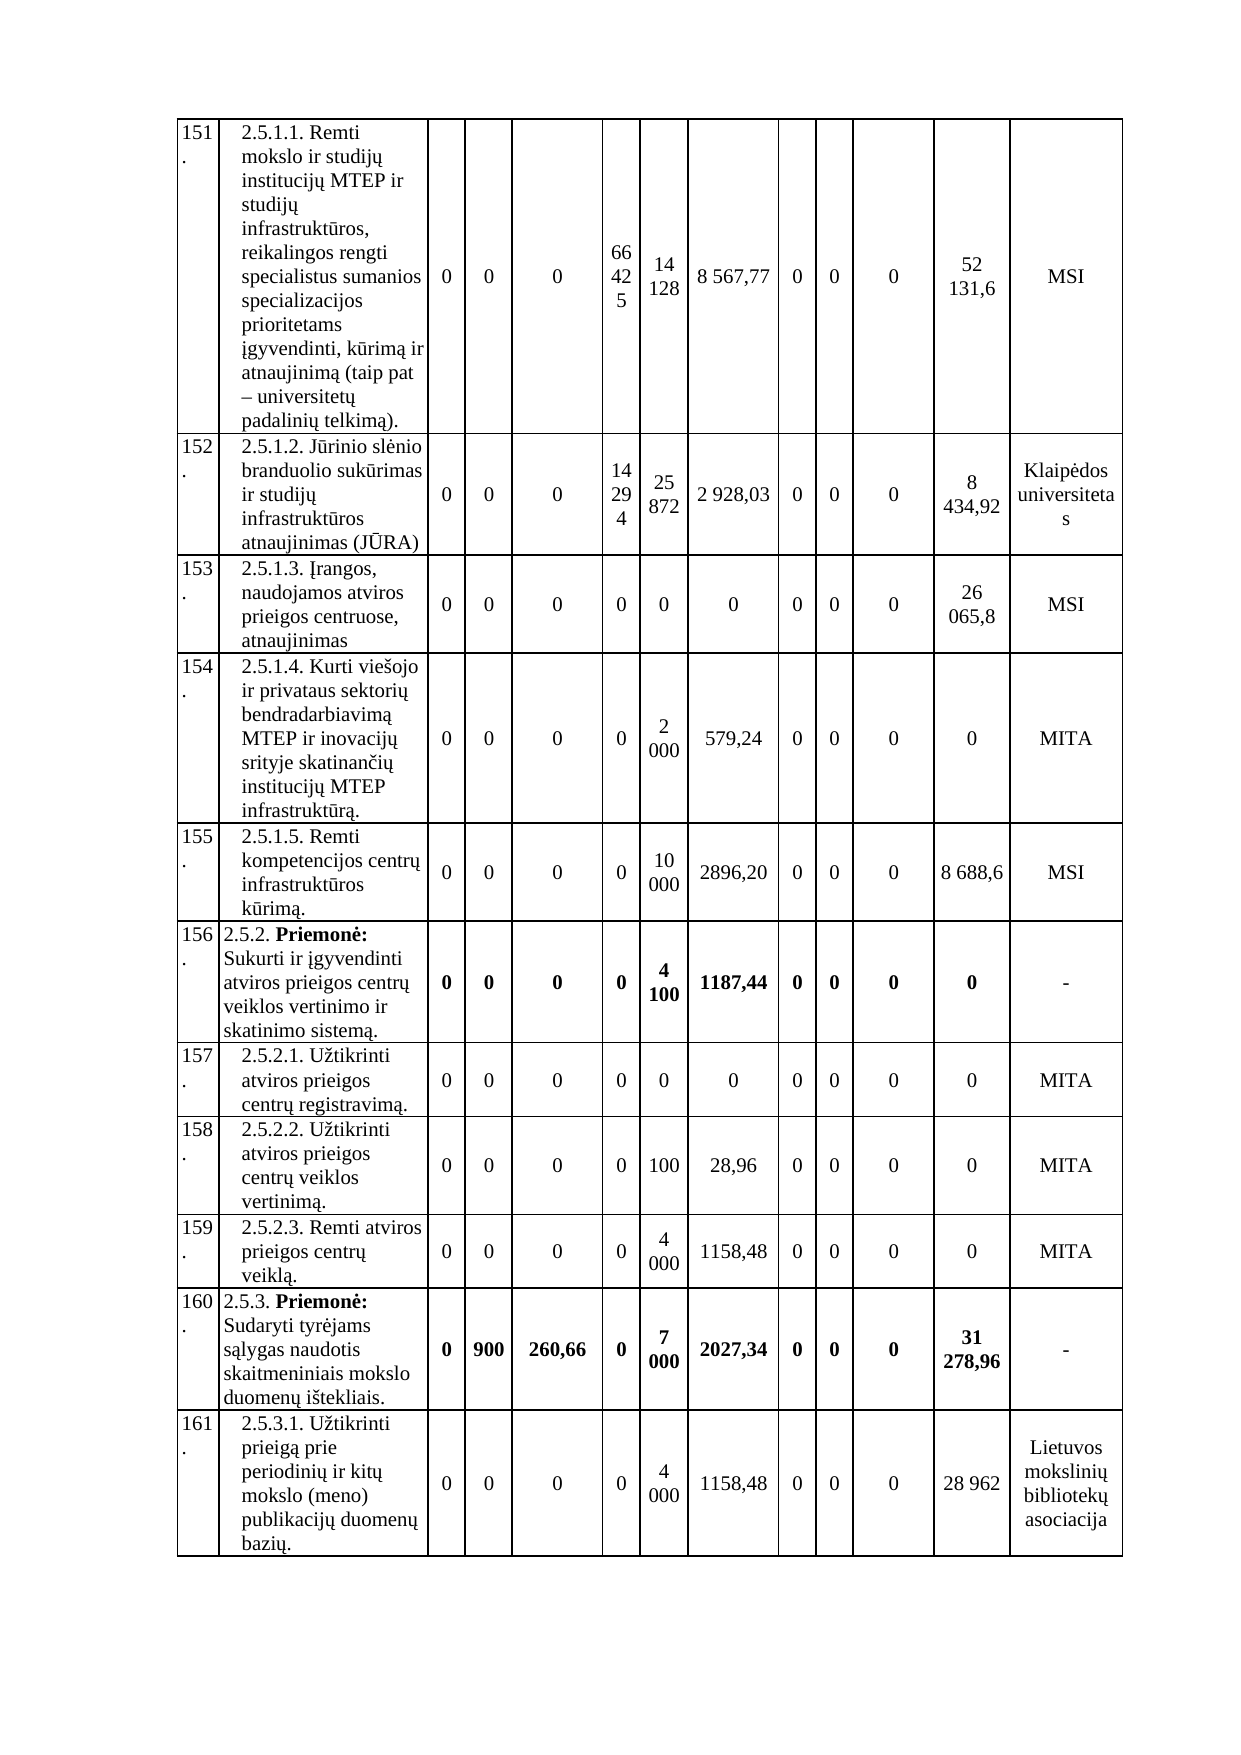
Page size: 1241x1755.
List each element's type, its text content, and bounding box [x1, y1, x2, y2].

table_cell 0 [603, 1411, 639, 1555]
table_cell 0 [779, 556, 815, 652]
table_cell 158. [178, 1117, 218, 1213]
table_cell 0 [429, 1117, 464, 1213]
table_cell 0 [641, 1043, 687, 1116]
table_cell 0 [817, 1411, 852, 1555]
table_cell 0 [935, 922, 1009, 1042]
table_cell 0 [779, 654, 815, 822]
table_cell 0 [513, 556, 602, 652]
table_cell 153. [178, 556, 218, 652]
table_cell 0 [466, 120, 511, 432]
table_cell 0 [935, 654, 1009, 822]
table_cell 0 [513, 1117, 602, 1213]
table_cell 0 [817, 824, 852, 920]
table_cell 0 [466, 1043, 511, 1116]
table_cell 2896,20 [689, 824, 778, 920]
table_cell 160. [178, 1289, 218, 1409]
table_cell 0 [429, 922, 464, 1042]
table_cell 0 [513, 1215, 602, 1287]
table_cell 579,24 [689, 654, 778, 822]
table_cell 0 [689, 556, 778, 652]
table_cell 28 962 [935, 1411, 1009, 1555]
table_cell 1187,44 [689, 922, 778, 1042]
table_cell 31 278,96 [935, 1289, 1009, 1409]
table_cell 0 [603, 654, 639, 822]
table_cell MITA [1011, 1117, 1122, 1213]
table_cell 0 [466, 434, 511, 554]
table_cell 152. [178, 434, 218, 554]
table_cell 0 [935, 1117, 1009, 1213]
table_cell 2.5.2. Priemonė: Sukurti ir įgyvendinti atviros prieigos centrų veiklos vertinimo ir skatinimo sistemą. [220, 922, 427, 1042]
table_cell 0 [935, 1043, 1009, 1116]
table_cell 0 [779, 1215, 815, 1287]
table_cell 0 [817, 1289, 852, 1409]
table_cell 100 [641, 1117, 687, 1213]
table_cell 2.5.1.4. Kurti viešojo ir privataus sektorių bendradarbiavimą MTEP ir inovacijų srityje skatinančių institucijų MTEP infrastruktūrą. [220, 654, 427, 822]
table_cell 0 [854, 120, 933, 432]
table_cell 0 [817, 434, 852, 554]
table_cell 0 [429, 434, 464, 554]
table_cell 0 [854, 434, 933, 554]
table_cell 0 [429, 824, 464, 920]
table_cell 0 [935, 1215, 1009, 1287]
table_cell 0 [603, 1289, 639, 1409]
table_cell 2.5.2.2. Užtikrinti atviros prieigos centrų veiklos vertinimą. [220, 1117, 427, 1213]
table_cell 0 [429, 1215, 464, 1287]
table_cell 0 [513, 434, 602, 554]
table_cell 0 [603, 1117, 639, 1213]
table_cell 0 [429, 120, 464, 432]
table_cell 0 [603, 824, 639, 920]
table_cell 4 000 [641, 1215, 687, 1287]
table_cell 159. [178, 1215, 218, 1287]
table_cell 0 [513, 1043, 602, 1116]
table_cell 2.5.1.2. Jūrinio slėnio branduolio sukūrimas ir studijų infrastruktūros atnaujinimas (JŪRA) [220, 434, 427, 554]
table_cell 10 000 [641, 824, 687, 920]
table_cell 0 [817, 922, 852, 1042]
table_cell 25 872 [641, 434, 687, 554]
table_cell MITA [1011, 1215, 1122, 1287]
table_cell 2.5.1.5. Remti kompetencijos centrų infrastruktūros kūrimą. [220, 824, 427, 920]
table_cell 0 [779, 922, 815, 1042]
table_cell 0 [429, 1411, 464, 1555]
table_cell 0 [779, 1043, 815, 1116]
table_cell 155. [178, 824, 218, 920]
table_cell 2 928,03 [689, 434, 778, 554]
table_cell 0 [689, 1043, 778, 1116]
table_cell 2 000 [641, 654, 687, 822]
table_cell 7 000 [641, 1289, 687, 1409]
table_cell 0 [817, 654, 852, 822]
table_cell 0 [854, 654, 933, 822]
table_cell 0 [513, 824, 602, 920]
table_cell 14 294 [603, 434, 639, 554]
table_cell 0 [817, 120, 852, 432]
table_cell 4 000 [641, 1411, 687, 1555]
table_cell 0 [779, 824, 815, 920]
table_cell 66 425 [603, 120, 639, 432]
table_cell 0 [854, 1215, 933, 1287]
table_cell 0 [603, 922, 639, 1042]
table_cell 14 128 [641, 120, 687, 432]
table_cell 0 [466, 654, 511, 822]
table_cell 0 [466, 1117, 511, 1213]
table_cell 2.5.1.3. Įrangos, naudojamos atviros prieigos centruose, atnaujinimas [220, 556, 427, 652]
table_cell 0 [466, 922, 511, 1042]
table_cell 0 [817, 556, 852, 652]
table_cell 0 [603, 1043, 639, 1116]
table_cell 0 [429, 1289, 464, 1409]
table_cell 2027,34 [689, 1289, 778, 1409]
table_cell 0 [466, 1215, 511, 1287]
table_cell Klaipėdos universitetas [1011, 434, 1122, 554]
table_cell 26 065,8 [935, 556, 1009, 652]
table_cell 2.5.3.1. Užtikrinti prieigą prie periodinių ir kitų mokslo (meno) publikacijų duomenų bazių. [220, 1411, 427, 1555]
table_cell MSI [1011, 556, 1122, 652]
table_cell 0 [429, 1043, 464, 1116]
table_cell Lietuvos mokslinių bibliotekų asociacija [1011, 1411, 1122, 1555]
table_cell 2.5.2.1. Užtikrinti atviros prieigos centrų registravimą. [220, 1043, 427, 1116]
table_cell 0 [817, 1043, 852, 1116]
table_cell 1158,48 [689, 1411, 778, 1555]
table_cell 0 [513, 120, 602, 432]
table_cell 0 [603, 1215, 639, 1287]
table_cell 0 [513, 1411, 602, 1555]
table_cell 0 [854, 1043, 933, 1116]
table_cell 4 100 [641, 922, 687, 1042]
table_cell 0 [603, 556, 639, 652]
table_cell - [1011, 1289, 1122, 1409]
table_cell - [1011, 922, 1122, 1042]
table_cell 0 [466, 824, 511, 920]
table_cell 2.5.1.1. Remti mokslo ir studijų institucijų MTEP ir studijų infrastruktūros, reikalingos rengti specialistus sumanios specializacijos prioritetams įgyvendinti, kūrimą ir atnaujinimą (taip pat – universitetų padalinių telkimą). [220, 120, 427, 432]
table_cell 0 [779, 434, 815, 554]
table_cell 0 [429, 556, 464, 652]
table_cell 0 [779, 120, 815, 432]
table_cell 0 [513, 654, 602, 822]
table_cell 0 [779, 1289, 815, 1409]
table_cell 0 [817, 1117, 852, 1213]
table_cell 0 [466, 1411, 511, 1555]
table_cell 900 [466, 1289, 511, 1409]
table_cell MSI [1011, 120, 1122, 432]
table_cell 0 [854, 556, 933, 652]
table_cell 0 [779, 1411, 815, 1555]
table_cell 161. [178, 1411, 218, 1555]
table_cell 8 567,77 [689, 120, 778, 432]
table_cell 0 [513, 922, 602, 1042]
table_cell 154. [178, 654, 218, 822]
table_cell 157. [178, 1043, 218, 1116]
table_cell 0 [641, 556, 687, 652]
table_cell 8 688,6 [935, 824, 1009, 920]
table_cell 2.5.3. Priemonė: Sudaryti tyrėjams sąlygas naudotis skaitmeniniais mokslo duomenų ištekliais. [220, 1289, 427, 1409]
table_cell 260,66 [513, 1289, 602, 1409]
table_cell 8 434,92 [935, 434, 1009, 554]
table_cell 0 [854, 824, 933, 920]
table_cell 151. [178, 120, 218, 432]
table_cell MSI [1011, 824, 1122, 920]
table_cell 0 [854, 1117, 933, 1213]
table_cell MITA [1011, 1043, 1122, 1116]
table_cell 1158,48 [689, 1215, 778, 1287]
table_cell 0 [854, 1289, 933, 1409]
table_cell 0 [466, 556, 511, 652]
table_cell 0 [854, 1411, 933, 1555]
table_cell MITA [1011, 654, 1122, 822]
table_cell 0 [429, 654, 464, 822]
table_cell 156. [178, 922, 218, 1042]
table_cell 52 131,6 [935, 120, 1009, 432]
table_cell 0 [854, 922, 933, 1042]
table_cell 0 [817, 1215, 852, 1287]
table_cell 0 [779, 1117, 815, 1213]
table_cell 28,96 [689, 1117, 778, 1213]
table_cell 2.5.2.3. Remti atviros prieigos centrų veiklą. [220, 1215, 427, 1287]
